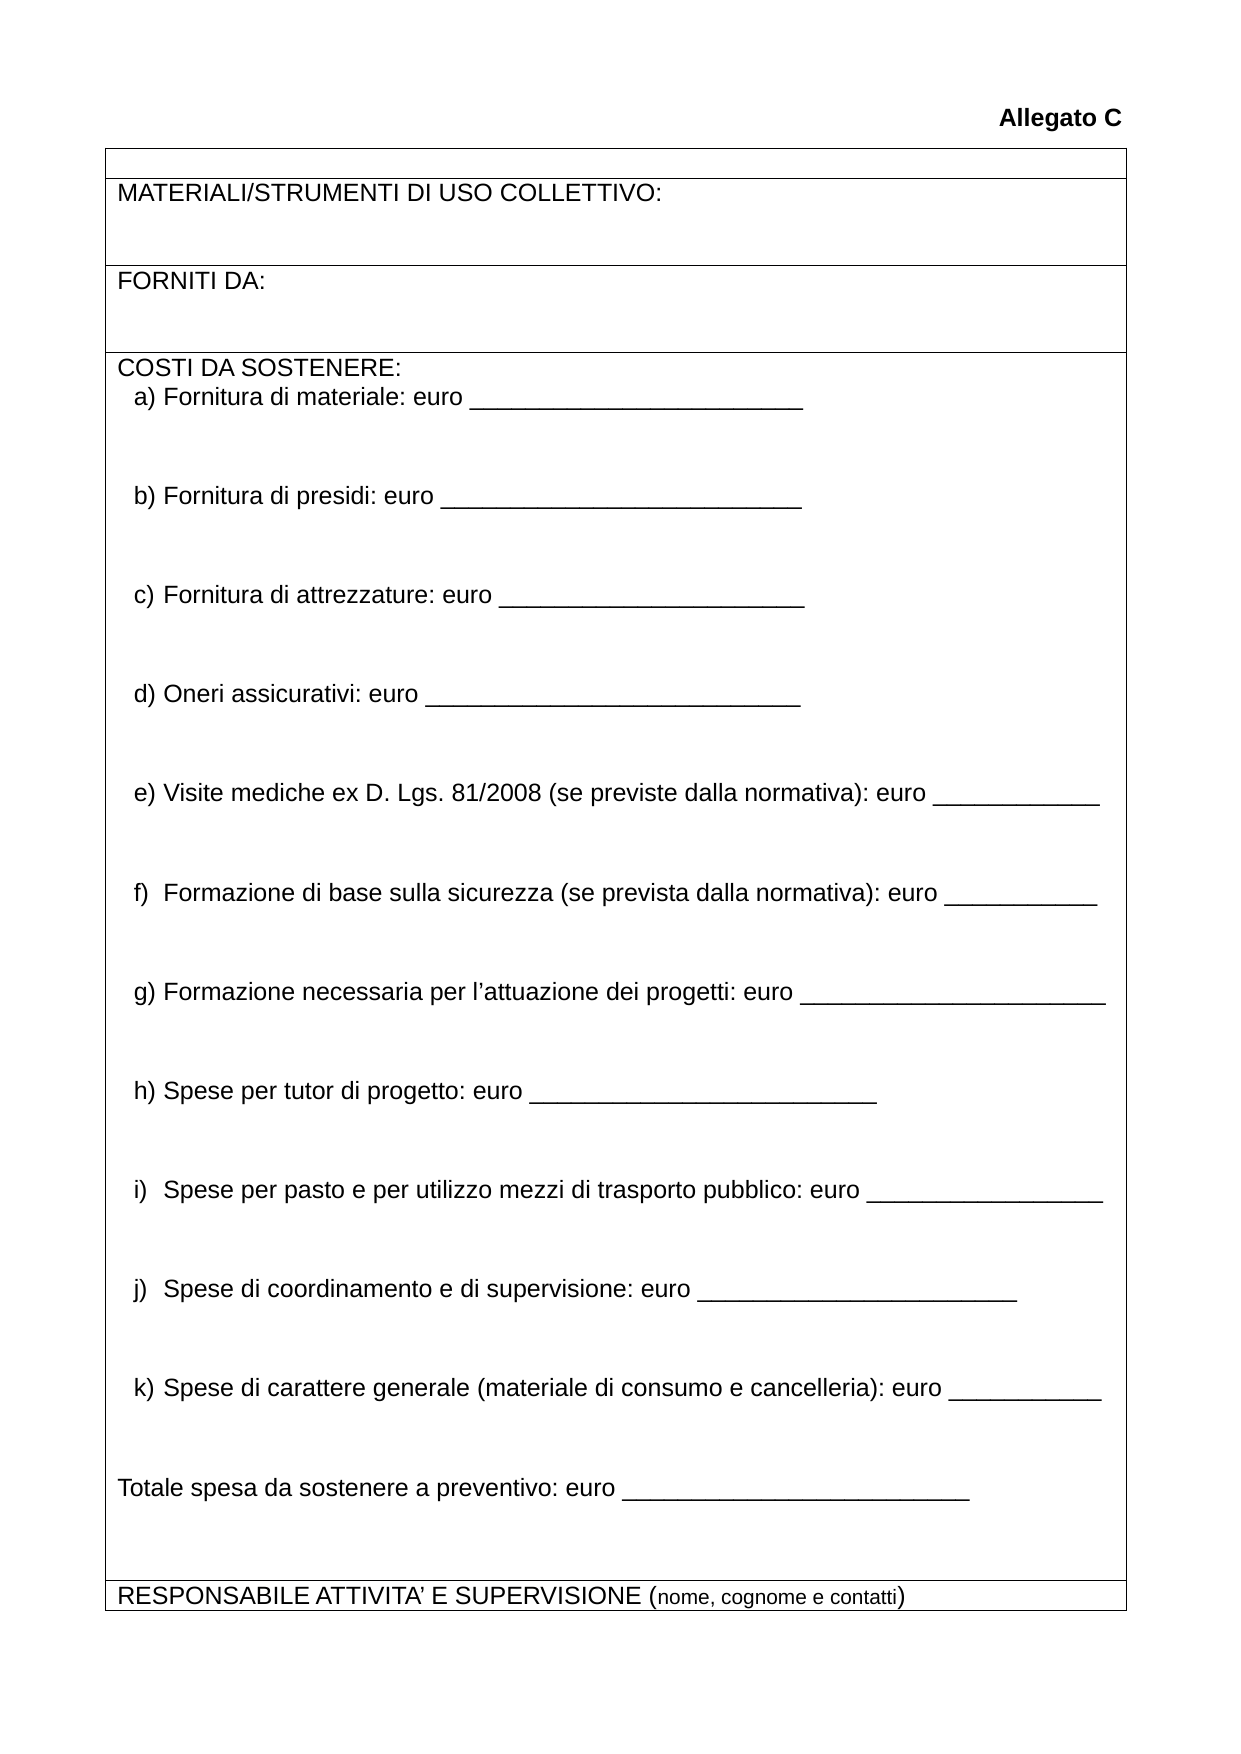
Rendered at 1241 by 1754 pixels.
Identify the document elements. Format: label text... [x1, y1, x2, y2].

table_cell COSTI DA SOSTENERE: Fornitura di materiale: euro ________________________ Fornitura di presidi: euro __________________________ Fornitura di attrezzature: euro ______________________ Oneri assicurativi: euro ___________________________ Visite mediche ex D. Lgs. 81/2008 (se previste dalla normativa): euro ____________ Formazione di base sulla sicurezza (se prevista dalla normativa): euro ___________ Formazione necessaria per l’attuazione dei progetti: euro ______________________ Spese per tutor di progetto: euro _________________________ Spese per pasto e per utilizzo mezzi di trasporto pubblico: euro _________________ Spese di coordinamento e di supervisione: euro _______________________ Spese di carattere generale (materiale di consumo e cancelleria): euro ___________ Totale spesa da sostenere a preventivo: euro _________________________ [106, 353, 1126, 1580]
table_cell RESPONSABILE ATTIVITA’ E SUPERVISIONE (nome, cognome e contatti) [106, 1581, 1126, 1609]
table_cell [106, 149, 1126, 177]
table_cell FORNITI DA: [106, 266, 1126, 352]
table_cell MATERIALI/STRUMENTI DI USO COLLETTIVO: [106, 179, 1126, 265]
